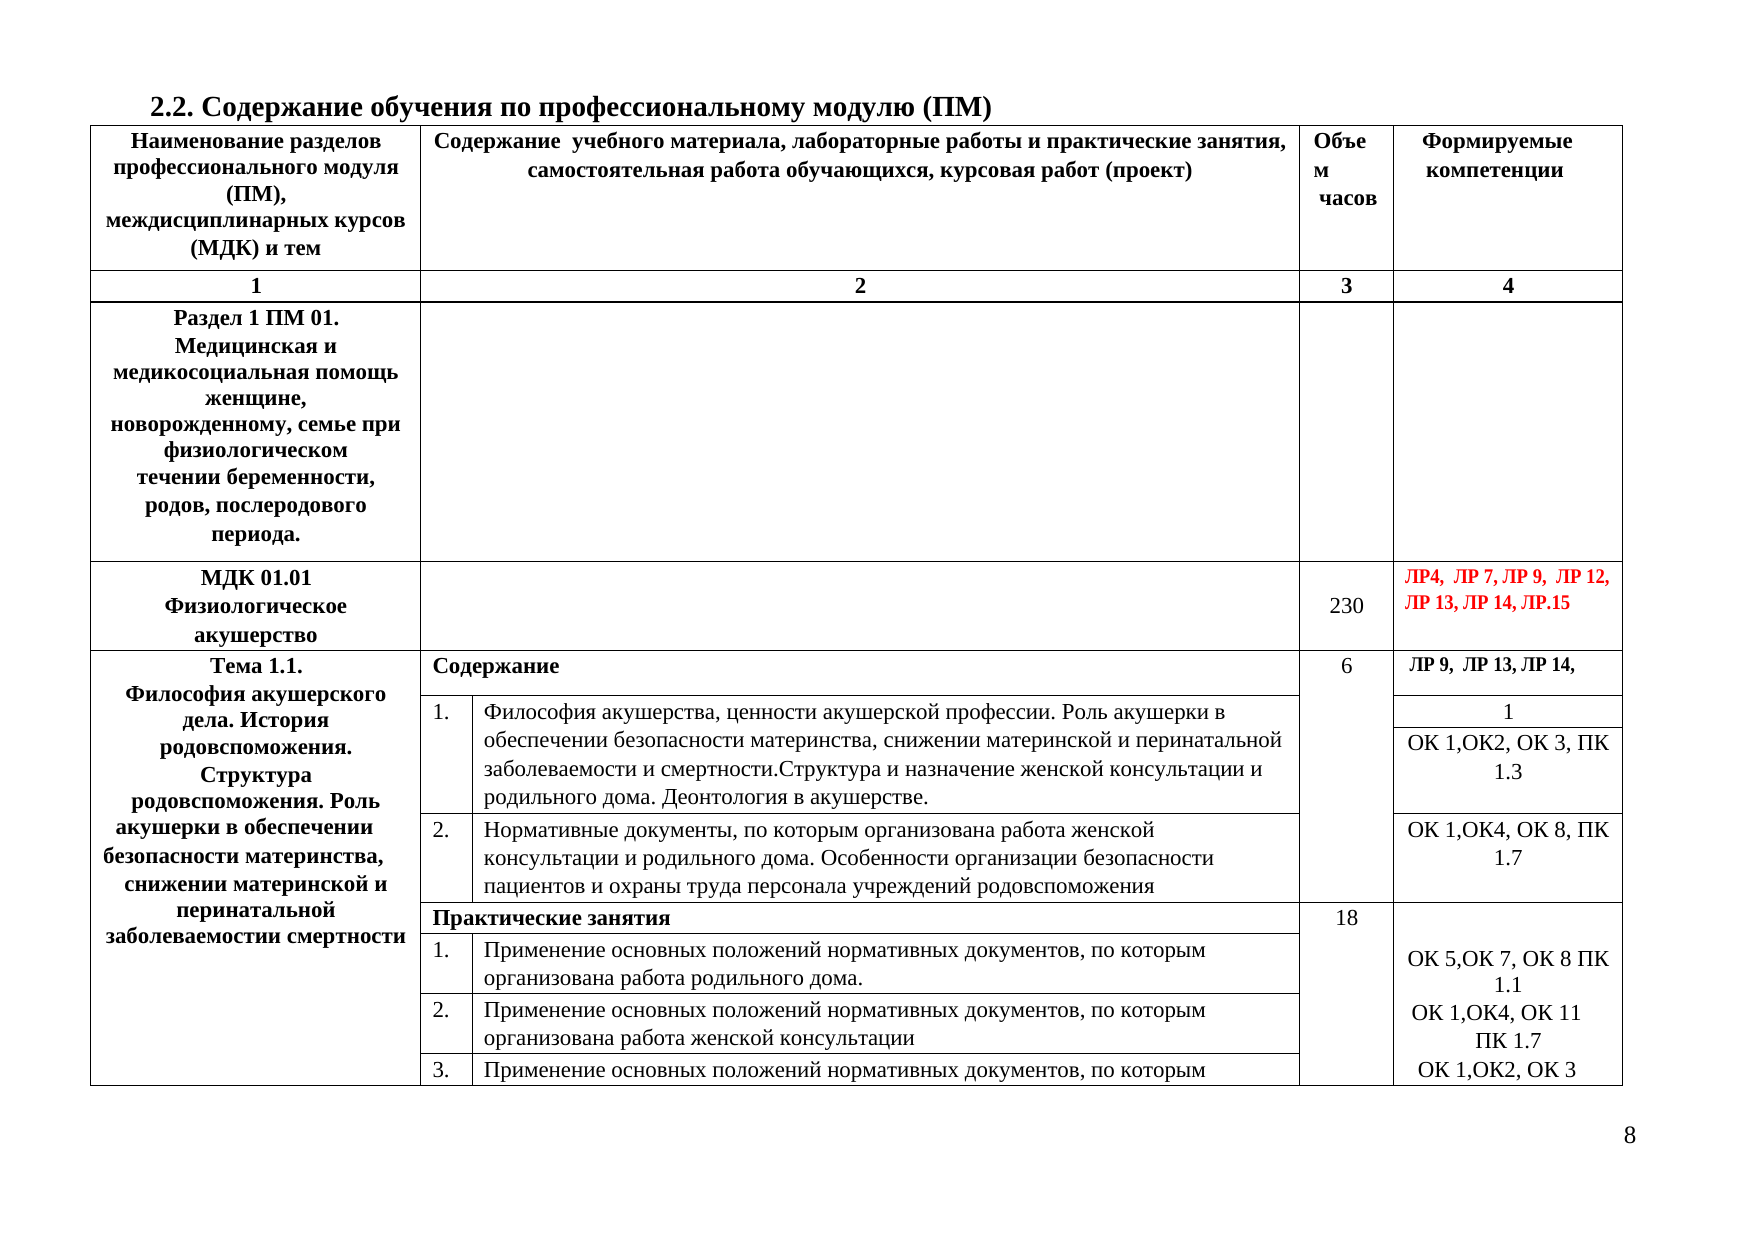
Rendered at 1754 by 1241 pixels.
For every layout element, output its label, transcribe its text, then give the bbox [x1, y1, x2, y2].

table_cell 3. [421, 1054, 472, 1085]
table_cell 4 [1394, 271, 1622, 301]
table_cell ОК 5,ОК 7, ОК 8 ПК 1.1 ОК 1,ОК4, ОК 11 ПК 1.7 ОК 1,ОК2, ОК 3 [1394, 903, 1622, 1085]
table_cell 1. [421, 934, 472, 993]
table_cell 1 [1394, 696, 1622, 727]
table_header Объем часов [1300, 126, 1393, 270]
table_cell Философия акушерства, ценности акушерской профессии. Роль акушерки в обеспечении безопасности материнства, снижении материнской и перинатальной заболеваемости и смертности.Структура и назначение женской консультации и родильного дома. Деонтология в акушерстве. [473, 696, 1299, 813]
table_cell 2. [421, 814, 472, 902]
table_cell Тема 1.1. Философия акушерского дела. История родовспоможения. Структура родовспоможения. Роль акушерки в обеспечении безопасности материнства, снижении материнской и перинатальной заболеваемостии смертности [91, 651, 420, 1085]
table_cell ЛР 9, ЛР 13, ЛР 14, [1394, 651, 1622, 695]
table_cell 3 [1300, 271, 1393, 301]
table_cell МДК 01.01 Физиологическое акушерство [91, 562, 420, 649]
table_cell Нормативные документы, по которым организована работа женской консультации и родильного дома. Особенности организации безопасности пациентов и охраны труда персонала учреждений родовспоможения [473, 814, 1299, 902]
table_cell 2. [421, 994, 472, 1053]
table_cell [1394, 303, 1622, 561]
table_cell Содержание [421, 651, 1299, 695]
subtitle 2.2. Содержание обучения по профессиональному модулю (ПМ) [150, 89, 1604, 123]
table_cell 1. [421, 696, 472, 813]
table_cell [421, 303, 1299, 561]
table_cell Практические занятия [421, 903, 1299, 933]
table_cell 230 [1300, 562, 1393, 649]
table_header Наименование разделов профессионального модуля (ПМ), междисциплинарных курсов (МДК) и тем [91, 126, 420, 270]
table_header Формируемые компетенции [1394, 126, 1622, 270]
table_cell ОК 1,ОК4, ОК 8, ПК 1.7 [1394, 814, 1622, 902]
table_cell 18 [1300, 903, 1393, 1085]
table_cell Применение основных положений нормативных документов, по которым [473, 1054, 1299, 1085]
table_cell Применение основных положений нормативных документов, по которым организована работа родильного дома. [473, 934, 1299, 993]
table_cell [1300, 303, 1393, 561]
table_cell 6 [1300, 651, 1393, 902]
table_cell Раздел 1 ПМ 01. Медицинская и медикосоциальная помощь женщине, новорожденному, семье при физиологическом течении беременности, родов, послеродового периода. [91, 303, 420, 561]
table_cell [421, 562, 1299, 649]
table_header Содержание учебного материала, лабораторные работы и практические занятия, самостоятельная работа обучающихся, курсовая работ (проект) [421, 126, 1299, 270]
table_cell ЛР4, ЛР 7, ЛР 9, ЛР 12, ЛР 13, ЛР 14, ЛР.15 [1394, 562, 1622, 649]
table_cell 2 [421, 271, 1299, 301]
table_cell 1 [91, 271, 420, 301]
table_cell ОК 1,ОК2, ОК 3, ПК 1.3 [1394, 728, 1622, 813]
table_cell Применение основных положений нормативных документов, по которым организована работа женской консультации [473, 994, 1299, 1053]
